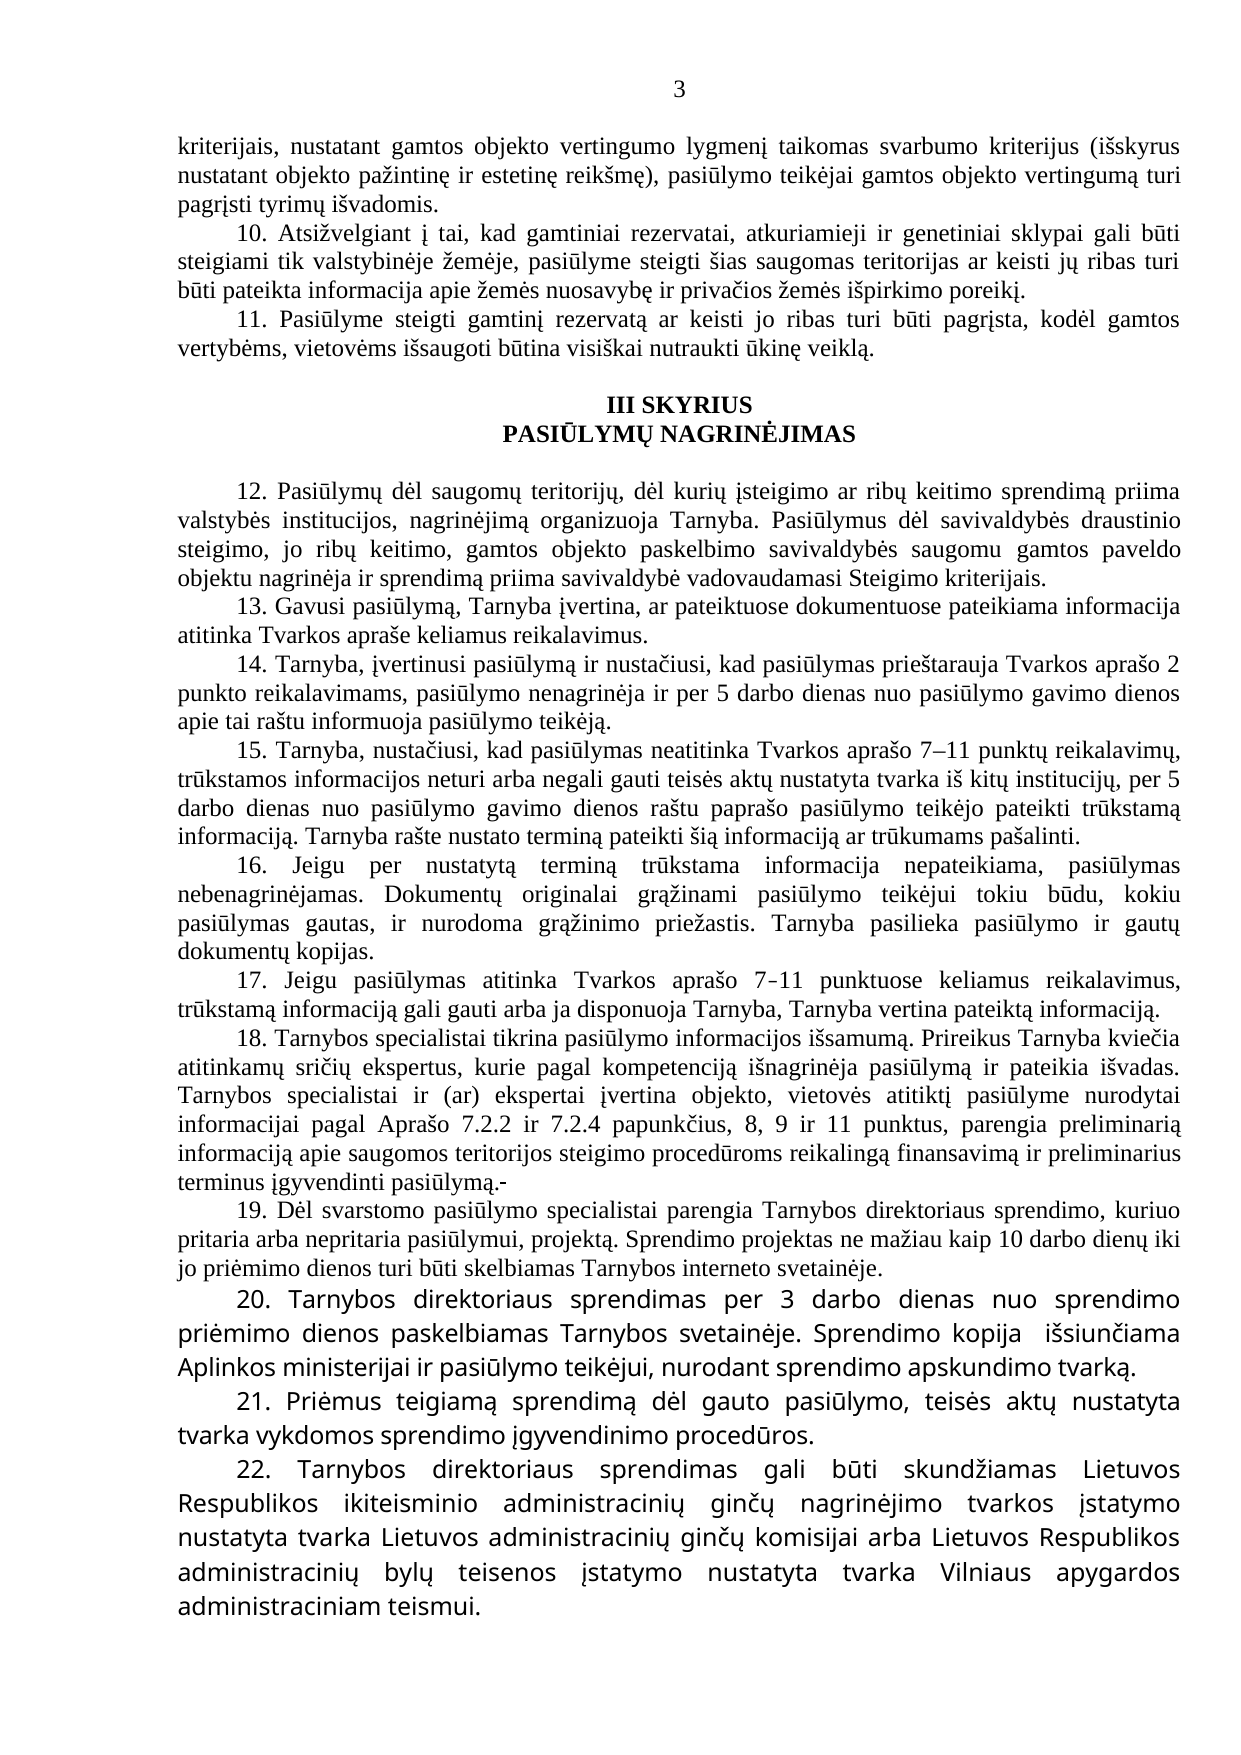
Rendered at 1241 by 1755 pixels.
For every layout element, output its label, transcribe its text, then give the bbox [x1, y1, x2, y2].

text 12. Pasiūlymų dėl saugomų teritorijų, dėl kurių įsteigimo ar ribų keitimo sprendimą priima valstybės institucijos, nagrinėjimą organizuoja Tarnyba. Pasiūlymus dėl savivaldybės draustinio steigimo, jo ribų keitimo, gamtos objekto paskelbimo savivaldybės saugomu gamtos paveldo objektu nagrinėja ir sprendimą priima savivaldybė vadovaudamasi Steigimo kriterijais. [177, 476, 1181, 591]
text 11. Pasiūlyme steigti gamtinį rezervatą ar keisti jo ribas turi būti pagrįsta, kodėl gamtos vertybėms, vietovėms išsaugoti būtina visiškai nutraukti ūkinę veiklą. [177, 304, 1181, 361]
text 13. Gavusi pasiūlymą, Tarnyba įvertina, ar pateiktuose dokumentuose pateikiama informacija atitinka Tvarkos apraše keliamus reikalavimus. [177, 591, 1181, 649]
text 19. Dėl svarstomo pasiūlymo specialistai parengia Tarnybos direktoriaus sprendimo, kuriuo pritaria arba nepritaria pasiūlymui, projektą. Sprendimo projektas ne mažiau kaip 10 darbo dienų iki jo priėmimo dienos turi būti skelbiamas Tarnybos interneto svetainėje. [177, 1195, 1181, 1282]
text III SKYRIUS [177, 390, 1181, 419]
text 17. Jeigu pasiūlymas atitinka Tvarkos aprašo 7–11 punktuose keliamus reikalavimus, trūkstamą informaciją gali gauti arba ja disponuoja Tarnyba, Tarnyba vertina pateiktą informaciją. [177, 965, 1181, 1023]
text 14. Tarnyba, įvertinusi pasiūlymą ir nustačiusi, kad pasiūlymas prieštarauja Tvarkos aprašo 2 punkto reikalavimams, pasiūlymo nenagrinėja ir per 5 darbo dienas nuo pasiūlymo gavimo dienos apie tai raštu informuoja pasiūlymo teikėją. [177, 649, 1181, 735]
text 21. Priėmus teigiamą sprendimą dėl gauto pasiūlymo, teisės aktų nustatyta tvarka vykdomos sprendimo įgyvendinimo procedūros. [177, 1384, 1181, 1452]
text 20. Tarnybos direktoriaus sprendimas per 3 darbo dienas nuo sprendimo priėmimo dienos paskelbiamas Tarnybos svetainėje. Sprendimo kopija išsiunčiama Aplinkos ministerijai ir pasiūlymo teikėjui, nurodant sprendimo apskundimo tvarką. [177, 1282, 1181, 1384]
text PASIŪLYMŲ NAGRINĖJIMAS [177, 419, 1181, 448]
text 18. Tarnybos specialistai tikrina pasiūlymo informacijos išsamumą. Prireikus Tarnyba kviečia atitinkamų sričių ekspertus, kurie pagal kompetenciją išnagrinėja pasiūlymą ir pateikia išvadas. Tarnybos specialistai ir (ar) ekspertai įvertina objekto, vietovės atitiktį pasiūlyme nurodytai informacijai pagal Aprašo 7.2.2 ir 7.2.4 papunkčius, 8, 9 ir 11 punktus, parengia preliminarią informaciją apie saugomos teritorijos steigimo procedūroms reikalingą finansavimą ir preliminarius terminus įgyvendinti pasiūlymą. [177, 1023, 1181, 1195]
text 10. Atsižvelgiant į tai, kad gamtiniai rezervatai, atkuriamieji ir genetiniai sklypai gali būti steigiami tik valstybinėje žemėje, pasiūlyme steigti šias saugomas teritorijas ar keisti jų ribas turi būti pateikta informacija apie žemės nuosavybę ir privačios žemės išpirkimo poreikį. [177, 218, 1181, 304]
text 15. Tarnyba, nustačiusi, kad pasiūlymas neatitinka Tvarkos aprašo 7–11 punktų reikalavimų, trūkstamos informacijos neturi arba negali gauti teisės aktų nustatyta tvarka iš kitų institucijų, per 5 darbo dienas nuo pasiūlymo gavimo dienos raštu paprašo pasiūlymo teikėjo pateikti trūkstamą informaciją. Tarnyba rašte nustato terminą pateikti šią informaciją ar trūkumams pašalinti. [177, 735, 1181, 850]
text 16. Jeigu per nustatytą terminą trūkstama informacija nepateikiama, pasiūlymas nebenagrinėjamas. Dokumentų originalai grąžinami pasiūlymo teikėjui tokiu būdu, kokiu pasiūlymas gautas, ir nurodoma grąžinimo priežastis. Tarnyba pasilieka pasiūlymo ir gautų dokumentų kopijas. [177, 850, 1181, 965]
text 22. Tarnybos direktoriaus sprendimas gali būti skundžiamas Lietuvos Respublikos ikiteisminio administracinių ginčų nagrinėjimo tvarkos įstatymo nustatyta tvarka Lietuvos administracinių ginčų komisijai arba Lietuvos Respublikos administracinių bylų teisenos įstatymo nustatyta tvarka Vilniaus apygardos administraciniam teismui. [177, 1452, 1181, 1622]
text kriterijais, nustatant gamtos objekto vertingumo lygmenį taikomas svarbumo kriterijus (išskyrus nustatant objekto pažintinę ir estetinę reikšmę), pasiūlymo teikėjai gamtos objekto vertingumą turi pagrįsti tyrimų išvadomis. [177, 131, 1181, 218]
